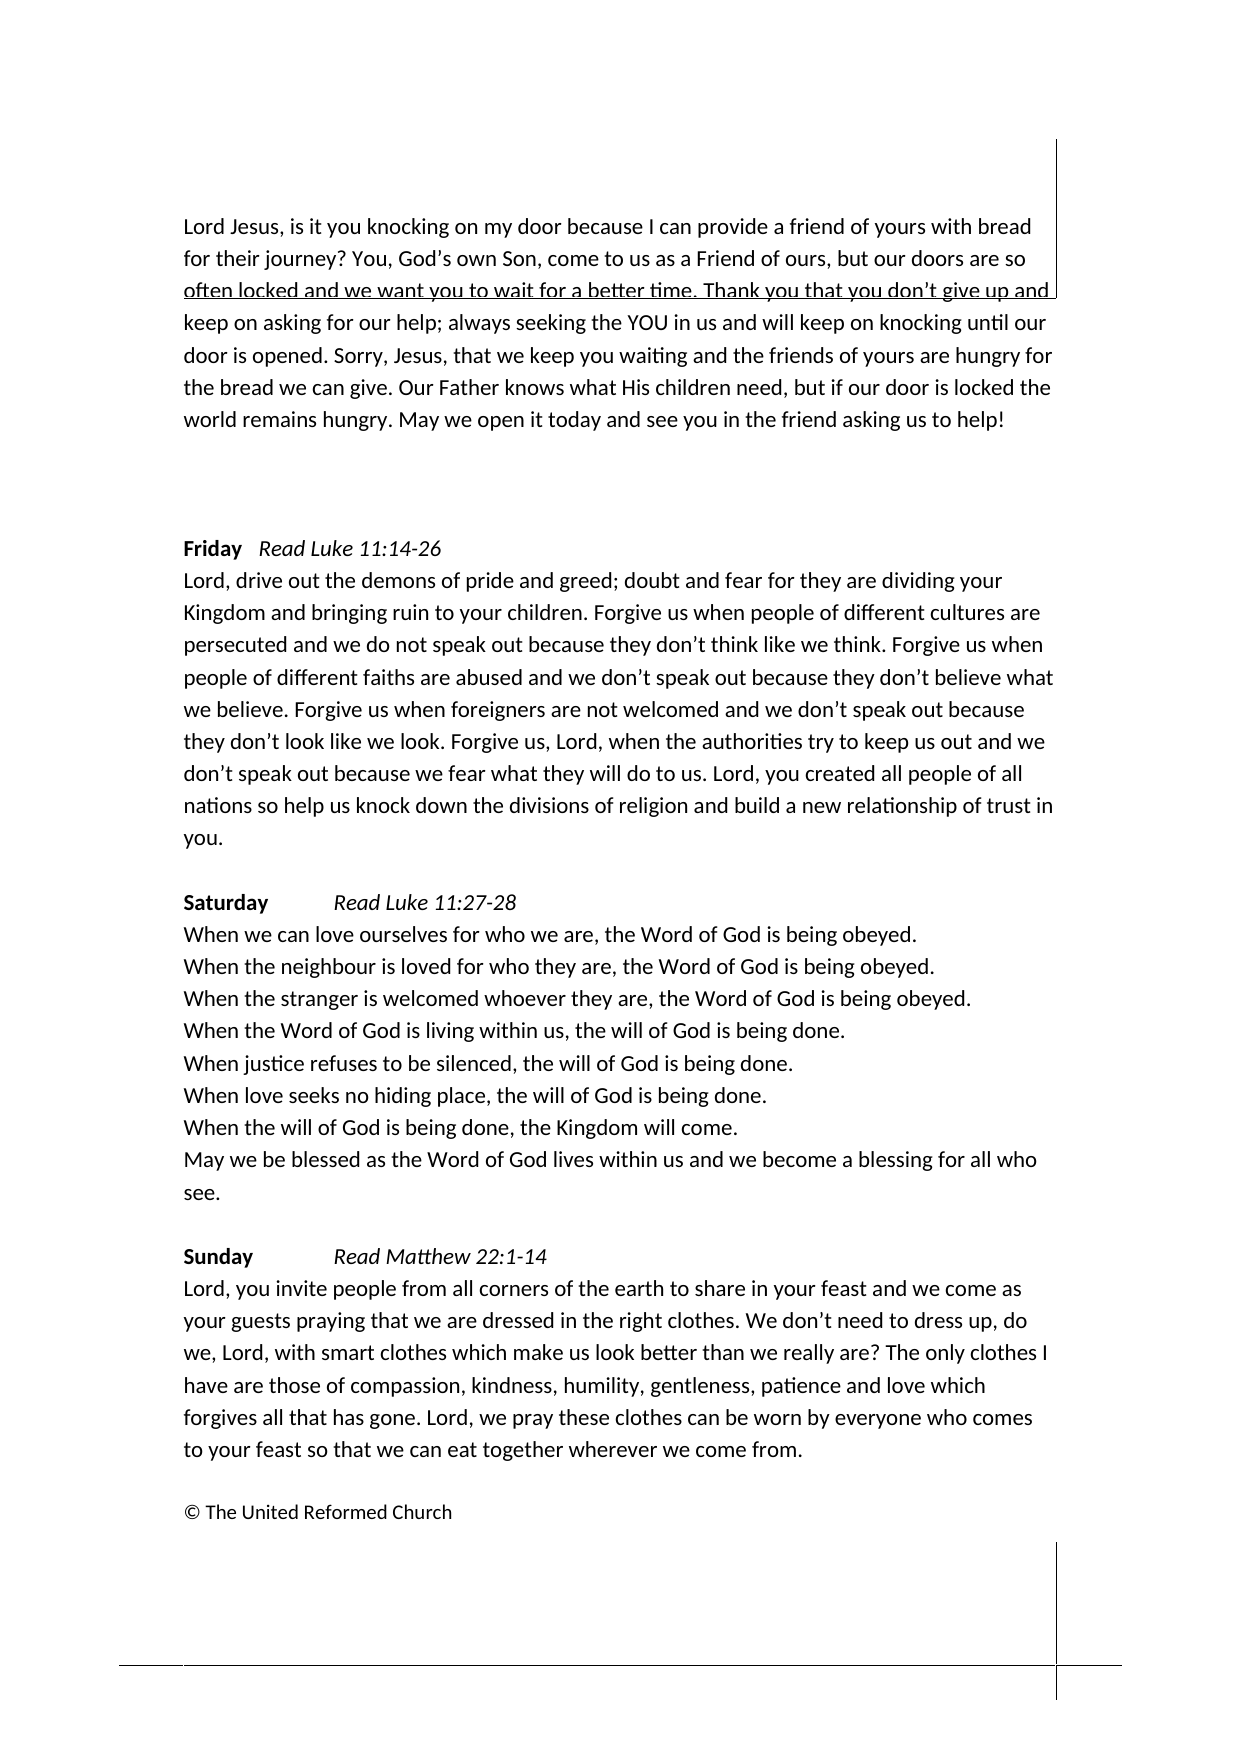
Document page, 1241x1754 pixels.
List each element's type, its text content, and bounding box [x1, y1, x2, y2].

text © The United Reformed Church [183, 1499, 1056, 1525]
text Sunday Read Matthew 22:1-14 [183, 1242, 1056, 1270]
text When we can love ourselves for who we are, the Word of God is being obeyed. [183, 920, 1056, 948]
text Lord, you invite people from all corners of the earth to share in your feast and we come as your guests praying that we are dressed in the right clothes. We don’t need to dress up, do we, Lord, with smart clothes which make us look better than we really are? The only clothes I have are those of compassion, kindness, humility, gentleness, patience and love which forgives all that has gone. Lord, we pray these clothes can be worn by everyone who comes to your feast so that we can eat together wherever we come from. [183, 1274, 1056, 1463]
text Friday Read Luke 11:14-26 [183, 534, 1056, 562]
text When love seeks no hiding place, the will of God is being done. [183, 1081, 1056, 1109]
text When the stranger is welcomed whoever they are, the Word of God is being obeyed. [183, 984, 1056, 1012]
text May we be blessed as the Word of God lives within us and we become a blessing for all who see. [183, 1145, 1056, 1206]
text When the Word of God is living within us, the will of God is being done. [183, 1017, 1056, 1045]
text When the neighbour is loved for who they are, the Word of God is being obeyed. [183, 952, 1056, 980]
text When justice refuses to be silenced, the will of God is being done. [183, 1049, 1056, 1077]
text Lord, drive out the demons of pride and greed; doubt and fear for they are dividing your Kingdom and bringing ruin to your children. Forgive us when people of different cultures are persecuted and we do not speak out because they don’t think like we think. Forgive us when people of different faiths are abused and we don’t speak out because they don’t believe what we believe. Forgive us when foreigners are not welcomed and we don’t speak out because they don’t look like we look. Forgive us, Lord, when the authorities try to keep us out and we don’t speak out because we fear what they will do to us. Lord, you created all people of all nations so help us knock down the divisions of religion and build a new relationship of trust in you. [183, 566, 1056, 852]
text Lord Jesus, is it you knocking on my door because I can provide a friend of yours with bread for their journey? You, God’s own Son, come to us as a Friend of ours, but our doors are so often locked and we want you to wait for a better time. Thank you that you don’t give up and keep on asking for our help; always seeking the YOU in us and will keep on knocking until our door is opened. Sorry, Jesus, that we keep you waiting and the friends of yours are hungry for the bread we can give. Our Father knows what His children need, but if our door is locked the world remains hungry. May we open it today and see you in the friend asking us to help! [183, 298, 1056, 433]
text When the will of God is being done, the Kingdom will come. [183, 1113, 1056, 1141]
text Saturday Read Luke 11:27-28 [183, 888, 1056, 916]
text Lord Jesus, is it you knocking on my door because I can provide a friend of yours with bread for their journey? You, God’s own Son, come to us as a Friend of ours, but our doors are so often locked and we want you to wait for a better time. Thank you that you don’t give up and keep on asking for our help; always seeking the YOU in us and will keep on knocking until our door is opened. Sorry, Jesus, that we keep you waiting and the friends of yours are hungry for the bread we can give. Our Father knows what His children need, but if our door is locked the world remains hungry. May we open it today and see you in the friend asking us to help! [184, 212, 1055, 297]
